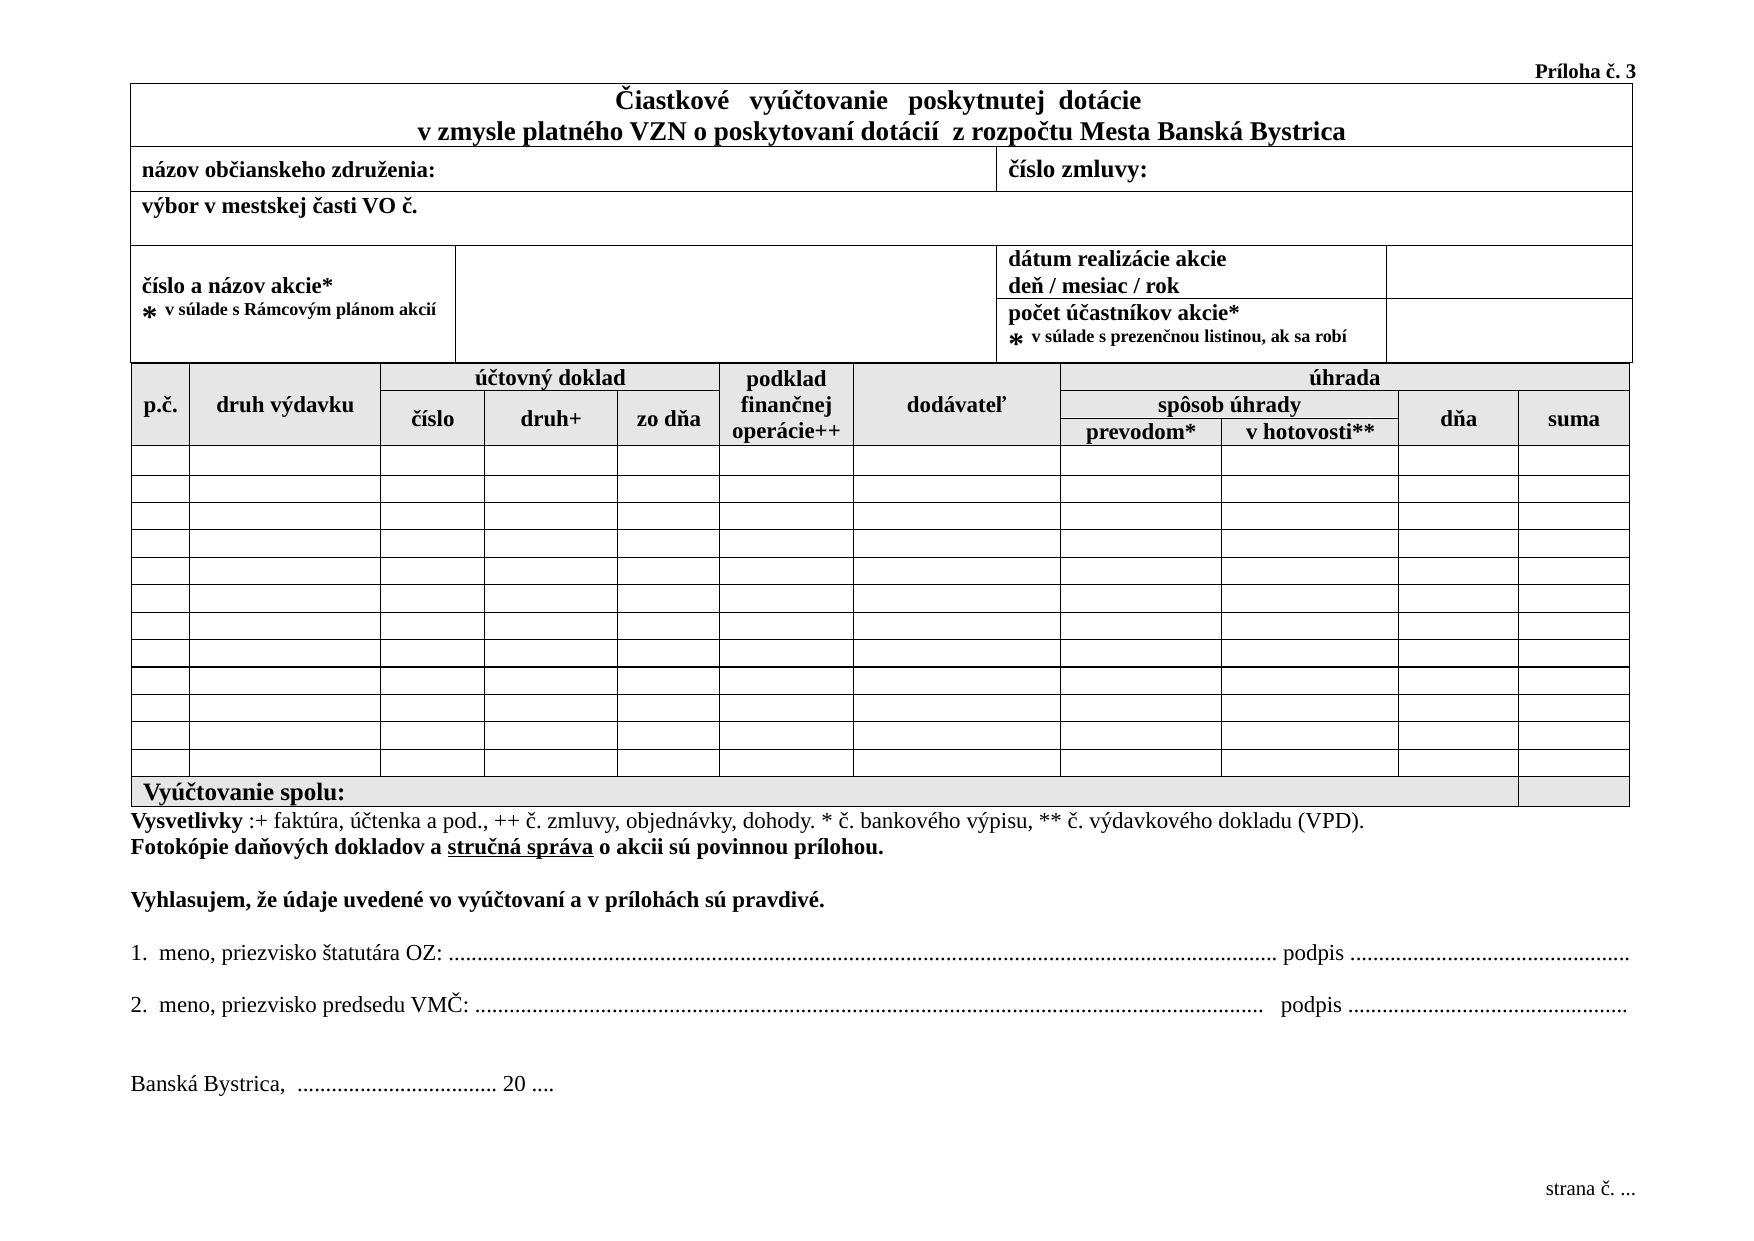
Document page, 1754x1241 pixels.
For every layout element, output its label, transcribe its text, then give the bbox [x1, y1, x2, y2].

table_cell [1061, 585, 1221, 612]
text 2. meno, priezvisko predsedu VMČ: .......................................................................................................................................... podpis ................................................. [130, 991, 1636, 1018]
table_cell [618, 722, 719, 748]
table_header podklad finančnej operácie++ [720, 364, 853, 445]
table_cell [132, 722, 189, 748]
table_cell [618, 530, 719, 557]
table_cell [1222, 585, 1398, 612]
table_cell [854, 585, 1060, 612]
table_cell [1519, 695, 1629, 721]
table_cell [720, 530, 853, 557]
table_cell [1222, 750, 1398, 776]
table_cell [190, 585, 380, 612]
table_cell [132, 446, 189, 474]
table_cell [381, 613, 484, 639]
table_cell [381, 530, 484, 557]
table_cell [720, 695, 853, 721]
table_cell [618, 613, 719, 639]
table_cell [1222, 722, 1398, 748]
table_cell [1519, 476, 1629, 502]
table_cell [1519, 503, 1629, 529]
table_header p.č. [132, 364, 189, 445]
table_cell [1399, 695, 1518, 721]
table_cell [485, 446, 617, 474]
table_cell [485, 476, 617, 502]
table_cell [485, 503, 617, 529]
table_cell [190, 613, 380, 639]
table_cell [1399, 446, 1518, 474]
table_cell prevodom* [1061, 419, 1221, 445]
table_cell [132, 640, 189, 666]
table_cell [190, 530, 380, 557]
table_cell [1399, 722, 1518, 748]
table_cell [1399, 613, 1518, 639]
table_cell [1061, 530, 1221, 557]
table_cell [190, 750, 380, 776]
table_cell [381, 722, 484, 748]
table_cell [190, 668, 380, 694]
table_cell [381, 446, 484, 474]
table_cell [1519, 530, 1629, 557]
table_cell [1519, 722, 1629, 748]
table_cell Vyúčtovanie spolu: [132, 777, 1518, 806]
table_cell [720, 503, 853, 529]
table_cell [381, 503, 484, 529]
text Príloha č. 3 [130, 59, 1636, 83]
table_cell [132, 503, 189, 529]
table_cell [190, 695, 380, 721]
table_cell [485, 640, 617, 666]
table_cell [1519, 613, 1629, 639]
text Fotokópie daňových dokladov a stručná správa o akcii sú povinnou prílohou. [130, 833, 1636, 859]
table_cell [854, 503, 1060, 529]
table_cell [485, 750, 617, 776]
table_cell [1061, 750, 1221, 776]
table_cell [618, 503, 719, 529]
table_cell [1399, 585, 1518, 612]
table_cell suma [1519, 391, 1629, 445]
table_cell [1519, 750, 1629, 776]
table_cell [854, 722, 1060, 748]
table_cell [1519, 640, 1629, 666]
table_cell [1222, 446, 1398, 474]
table_cell [1061, 613, 1221, 639]
table_cell [381, 585, 484, 612]
table_cell [854, 640, 1060, 666]
table_cell [190, 446, 380, 474]
table_cell [1519, 777, 1629, 806]
text Vyhlasujem, že údaje uvedené vo vyúčtovaní a v prílohách sú pravdivé. [130, 886, 1636, 912]
table_cell [1222, 695, 1398, 721]
table_cell [720, 613, 853, 639]
table_cell číslo zmluvy: [997, 147, 1632, 191]
table_cell [1061, 558, 1221, 584]
table_cell [618, 476, 719, 502]
table_cell [854, 668, 1060, 694]
table_cell [1399, 668, 1518, 694]
table_cell [1222, 558, 1398, 584]
table_cell [485, 613, 617, 639]
table_cell [1387, 299, 1632, 362]
table_cell zo dňa [618, 391, 719, 445]
table_cell [132, 476, 189, 502]
table_cell [720, 476, 853, 502]
table_cell [1399, 503, 1518, 529]
table_cell v hotovosti** [1222, 419, 1398, 445]
table_cell [1399, 476, 1518, 502]
table_cell [132, 695, 189, 721]
table_cell [132, 558, 189, 584]
table_cell názov občianskeho združenia: [131, 147, 996, 191]
table_cell [485, 668, 617, 694]
table_cell [190, 476, 380, 502]
table_cell [485, 695, 617, 721]
table_cell [854, 558, 1060, 584]
table_cell [720, 668, 853, 694]
table_cell [1519, 585, 1629, 612]
table_cell [381, 558, 484, 584]
table_cell [456, 246, 996, 362]
table_cell [1399, 530, 1518, 557]
table_cell [720, 640, 853, 666]
table_cell počet účastníkov akcie* * v súlade s prezenčnou listinou, ak sa robí [997, 299, 1386, 362]
table_header úhrada [1061, 364, 1629, 390]
table_cell [1061, 503, 1221, 529]
table_cell [485, 722, 617, 748]
table_cell [1061, 476, 1221, 502]
table_cell spôsob úhrady [1061, 391, 1398, 417]
table_cell [190, 558, 380, 584]
table_cell [720, 750, 853, 776]
table_cell dátum realizácie akcie deň / mesiac / rok [997, 246, 1386, 298]
table_header druh výdavku [190, 364, 380, 445]
table_cell [190, 640, 380, 666]
table_cell [854, 446, 1060, 474]
table_cell [1061, 695, 1221, 721]
table_cell [618, 446, 719, 474]
table_cell [1519, 668, 1629, 694]
table_cell [854, 695, 1060, 721]
text Banská Bystrica, ................................... 20 .... [130, 1070, 1636, 1097]
table_cell [485, 585, 617, 612]
table_cell [132, 530, 189, 557]
table_cell [132, 668, 189, 694]
table_cell [132, 750, 189, 776]
table_cell [854, 613, 1060, 639]
table_cell druh+ [485, 391, 617, 445]
table_cell [618, 558, 719, 584]
table_header Čiastkové vyúčtovanie poskytnutej dotácie v zmysle platného VZN o poskytovaní dotácií z rozpočtu Mesta Banská Bystrica [131, 84, 1632, 146]
table_cell [1519, 446, 1629, 474]
table_cell [854, 750, 1060, 776]
table_cell [381, 750, 484, 776]
table_cell číslo a názov akcie* * v súlade s Rámcovým plánom akcií [131, 246, 455, 362]
table_cell [618, 668, 719, 694]
table_cell [381, 695, 484, 721]
table_cell [381, 668, 484, 694]
table_cell [1222, 668, 1398, 694]
table_cell [485, 530, 617, 557]
table_cell [190, 503, 380, 529]
table_cell [1222, 530, 1398, 557]
table_cell [720, 585, 853, 612]
table_cell [618, 585, 719, 612]
table_header účtovný doklad [381, 364, 719, 390]
table_cell [485, 558, 617, 584]
table_cell [1399, 640, 1518, 666]
table_cell [1222, 613, 1398, 639]
table_cell [1061, 640, 1221, 666]
table_cell [1387, 246, 1632, 298]
table_cell [1399, 750, 1518, 776]
text 1. meno, priezvisko štatutára OZ: ................................................................................................................................................. podpis ................................................. [130, 938, 1636, 965]
table_cell [618, 640, 719, 666]
table_cell [618, 695, 719, 721]
table_cell [1061, 722, 1221, 748]
table_cell výbor v mestskej časti VO č. [131, 192, 1632, 244]
table_cell [854, 476, 1060, 502]
table_cell [1222, 476, 1398, 502]
table_cell [132, 585, 189, 612]
table_cell [720, 722, 853, 748]
table_cell [720, 446, 853, 474]
table_cell [1519, 558, 1629, 584]
table_cell [381, 640, 484, 666]
table_cell [132, 613, 189, 639]
table_cell [190, 722, 380, 748]
table_cell [720, 558, 853, 584]
table_cell [1222, 503, 1398, 529]
table_cell [1061, 668, 1221, 694]
text Vysvetlivky :+ faktúra, účtenka a pod., ++ č. zmluvy, objednávky, dohody. * č. bankového výpisu, ** č. výdavkového dokladu (VPD). [130, 807, 1636, 833]
table_cell [854, 530, 1060, 557]
table_cell [1222, 640, 1398, 666]
table_cell [1061, 446, 1221, 474]
table_header dodávateľ [854, 364, 1060, 445]
table_cell číslo [381, 391, 484, 445]
table_cell [618, 750, 719, 776]
table_cell [1399, 558, 1518, 584]
table_cell [381, 476, 484, 502]
table_cell dňa [1399, 391, 1518, 445]
